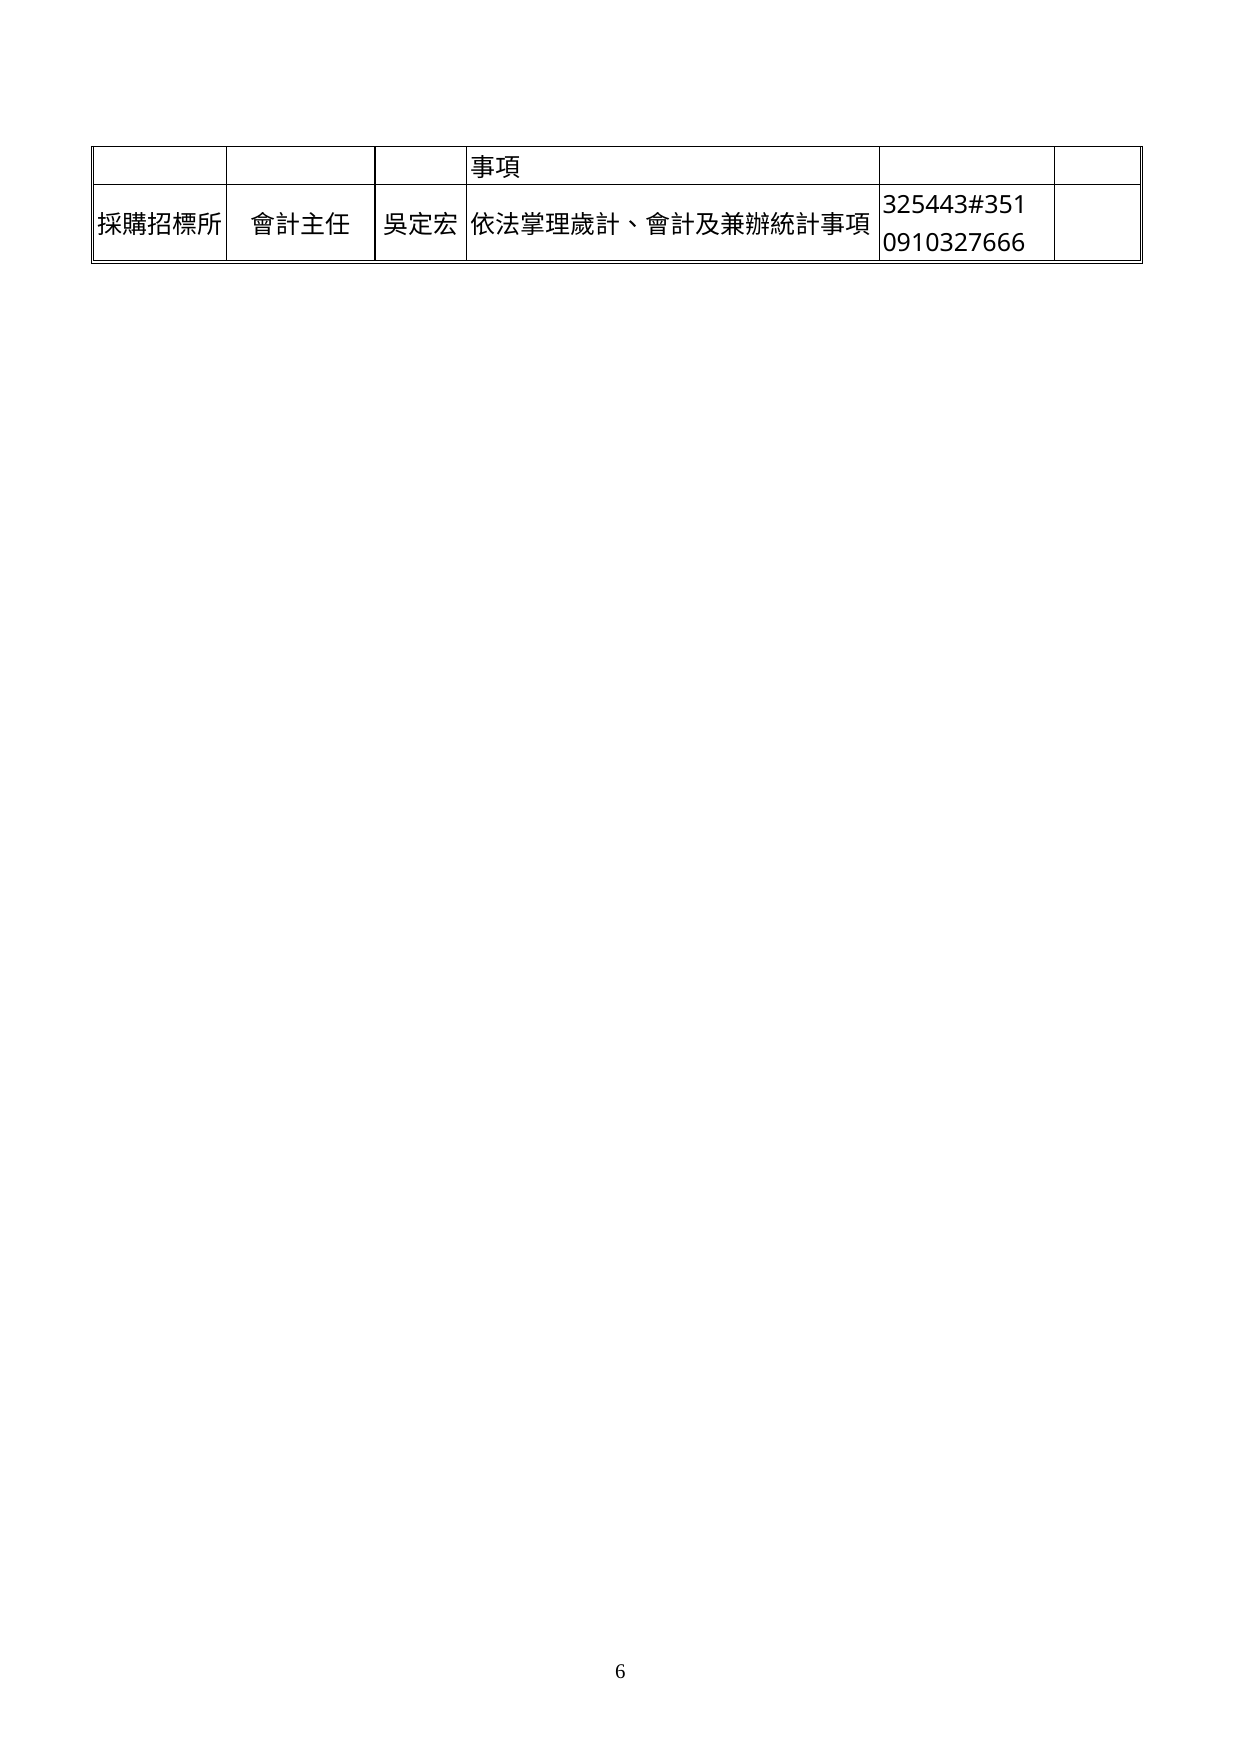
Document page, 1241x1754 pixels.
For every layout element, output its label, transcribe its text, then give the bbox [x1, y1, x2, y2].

table_cell [376, 147, 466, 184]
table_cell [880, 147, 1054, 184]
table_cell 依法掌理歲計、會計及兼辦統計事項 [467, 185, 879, 260]
table_cell [1055, 185, 1140, 260]
table_cell 事項 [467, 147, 879, 184]
table_cell 325443#351 0910327666 [880, 185, 1054, 260]
table_cell [94, 147, 226, 184]
table_cell [227, 147, 374, 184]
table_cell [1055, 147, 1140, 184]
table_cell 會計主任 [227, 185, 374, 260]
table_cell 採購招標所 [94, 185, 226, 260]
table_cell 吳定宏 [376, 185, 466, 260]
